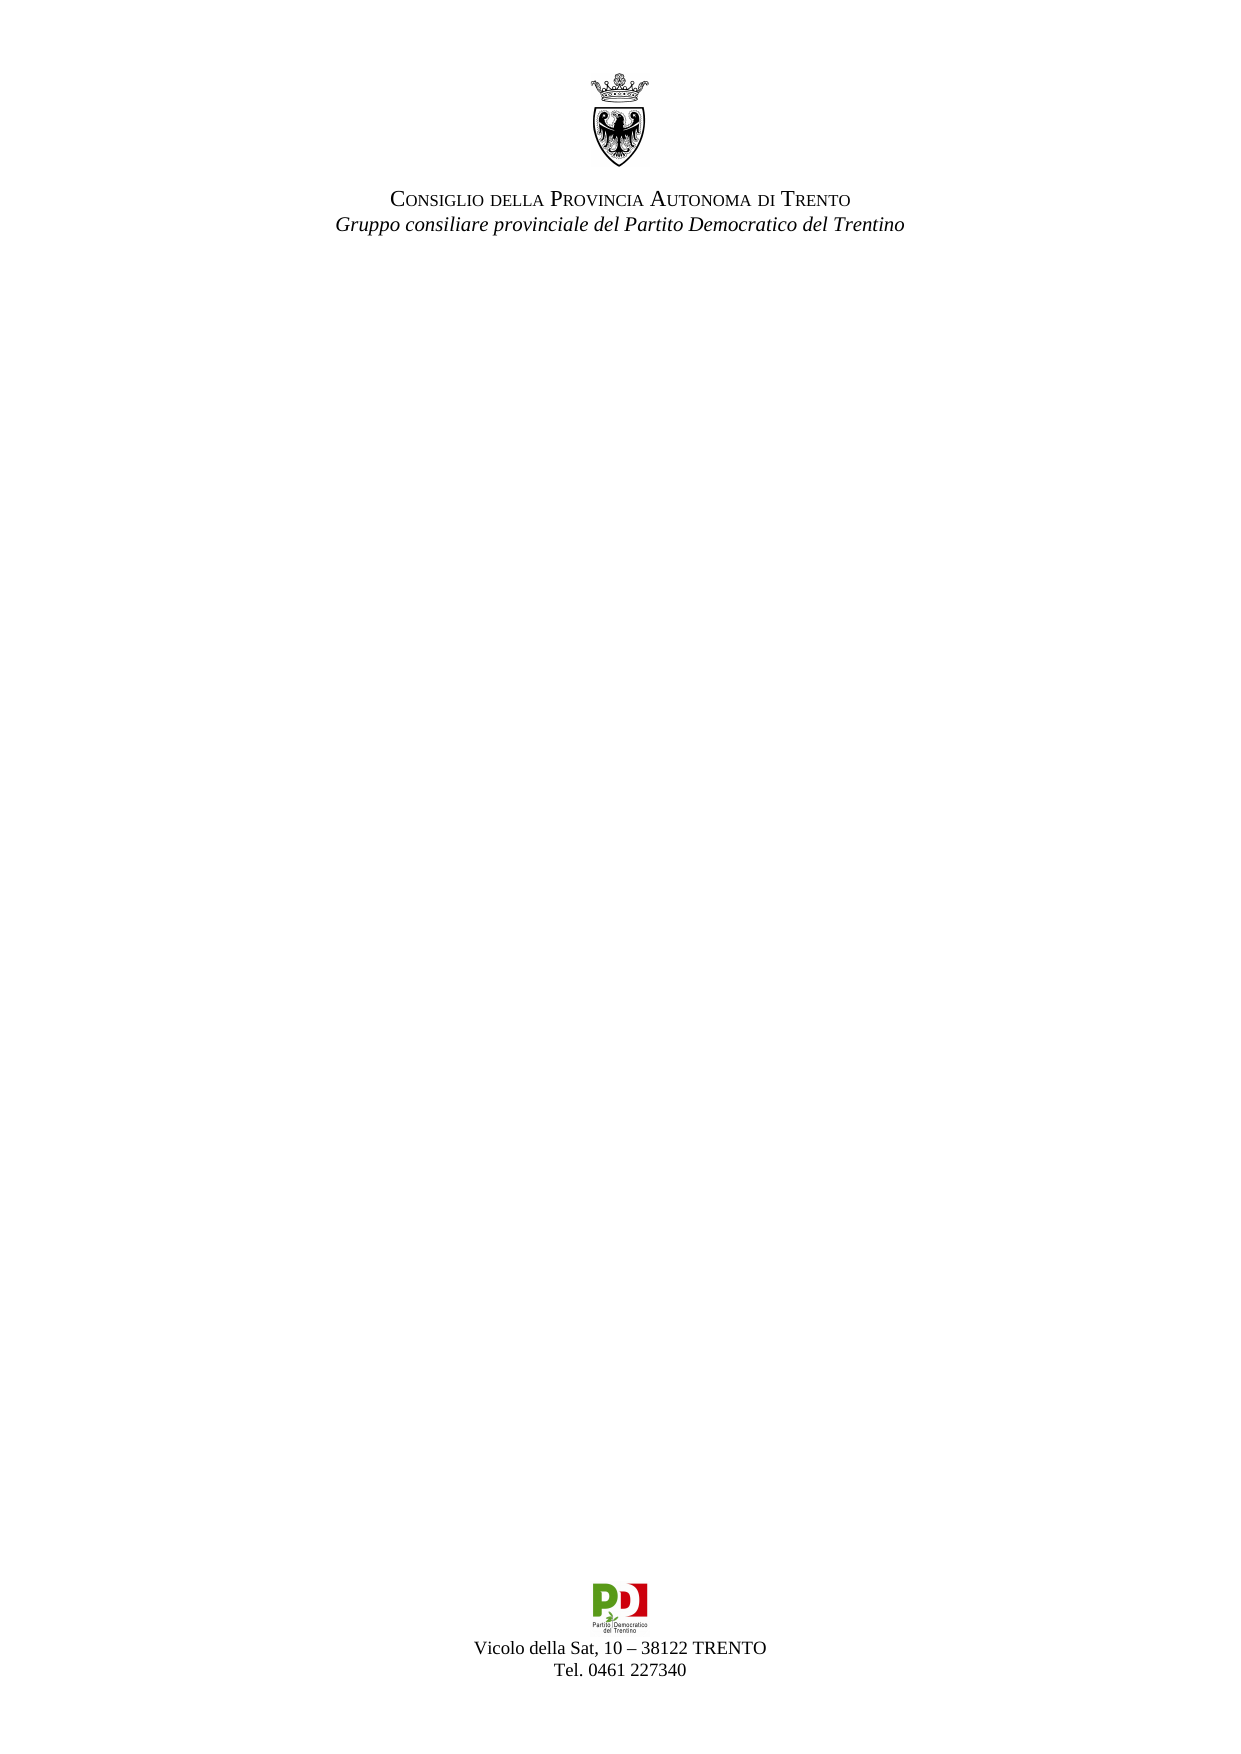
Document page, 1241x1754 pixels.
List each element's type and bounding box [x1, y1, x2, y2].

picture [590, 1581, 650, 1637]
picture [590, 73, 650, 167]
